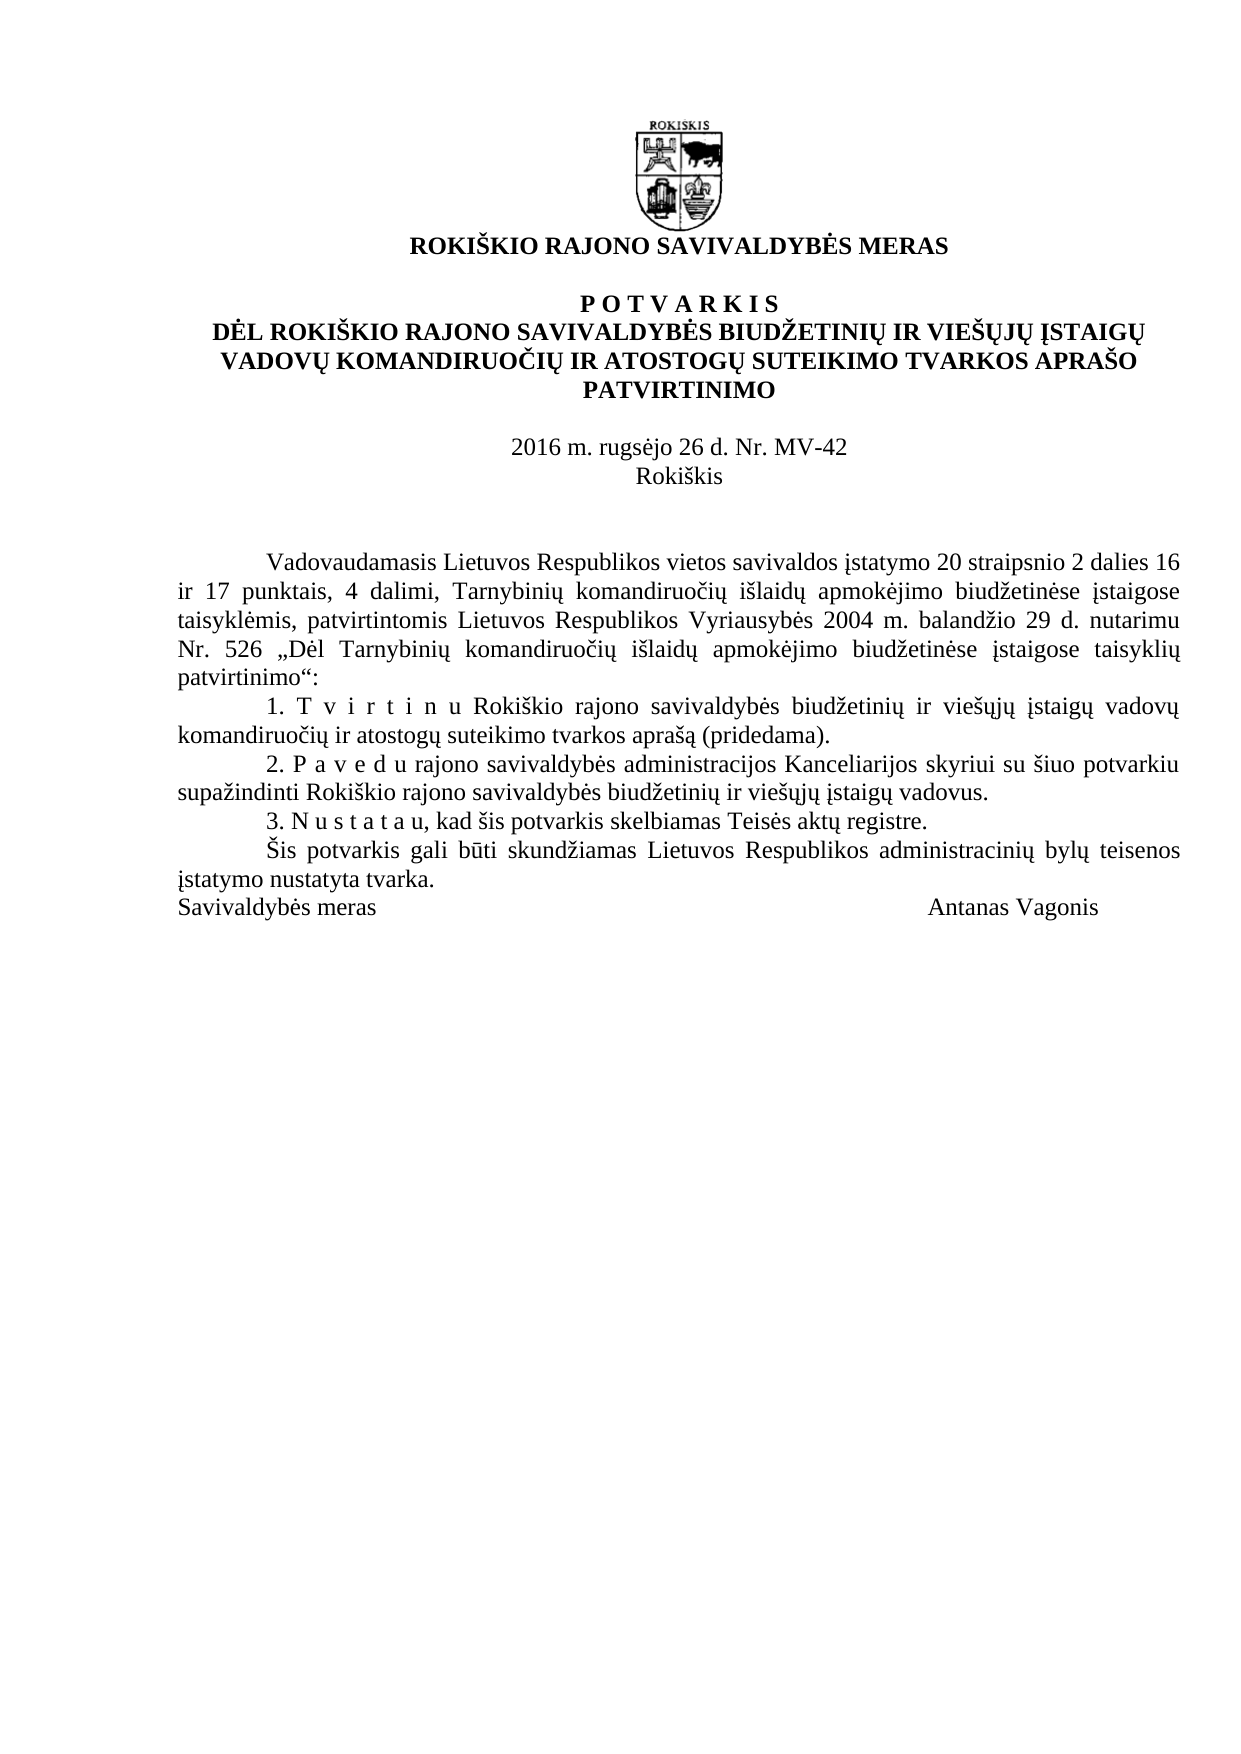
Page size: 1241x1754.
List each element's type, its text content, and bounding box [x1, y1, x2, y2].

text 2. P a v e d u rajono savivaldybės administracijos Kanceliarijos skyriui su šiuo potvarkiu supažindinti Rokiškio rajono savivaldybės biudžetinių ir viešųjų įstaigų vadovus. [177, 749, 1181, 806]
text Rokiškis [177, 461, 1181, 490]
text 1. T v i r t i n u Rokiškio rajono savivaldybės biudžetinių ir viešųjų įstaigų vadovų komandiruočių ir atostogų suteikimo tvarkos aprašą (pridedama). [177, 691, 1181, 749]
text Šis potvarkis gali būti skundžiamas Lietuvos Respublikos administracinių bylų teisenos įstatymo nustatyta tvarka. [177, 835, 1181, 892]
text Savivaldybės meras Antanas Vagonis [177, 892, 1181, 921]
text P O T V A R K I S [177, 289, 1181, 317]
text 2016 m. rugsėjo 26 d. Nr. MV-42 [177, 432, 1181, 461]
text Vadovaudamasis Lietuvos Respublikos vietos savivaldos įstatymo 20 straipsnio 2 dalies 16 ir 17 punktais, 4 dalimi, Tarnybinių komandiruočių išlaidų apmokėjimo biudžetinėse įstaigose taisyklėmis, patvirtintomis Lietuvos Respublikos Vyriausybės 2004 m. balandžio 29 d. nutarimu Nr. 526 „Dėl Tarnybinių komandiruočių išlaidų apmokėjimo biudžetinėse įstaigose taisyklių patvirtinimo“: [177, 547, 1181, 691]
text DĖL ROKIŠKIO RAJONO SAVIVALDYBĖS BIUDŽETINIŲ IR VIEŠŲJŲ ĮSTAIGŲ VADOVŲ KOMANDIRUOČIŲ IR ATOSTOGŲ SUTEIKIMO TVARKOS APRAŠO PATVIRTINIMO [177, 317, 1181, 404]
text ROKIŠKIO RAJONO SAVIVALDYBĖS MERAS [177, 231, 1181, 260]
text 3. N u s t a t a u, kad šis potvarkis skelbiamas Teisės aktų registre. [177, 806, 1181, 835]
